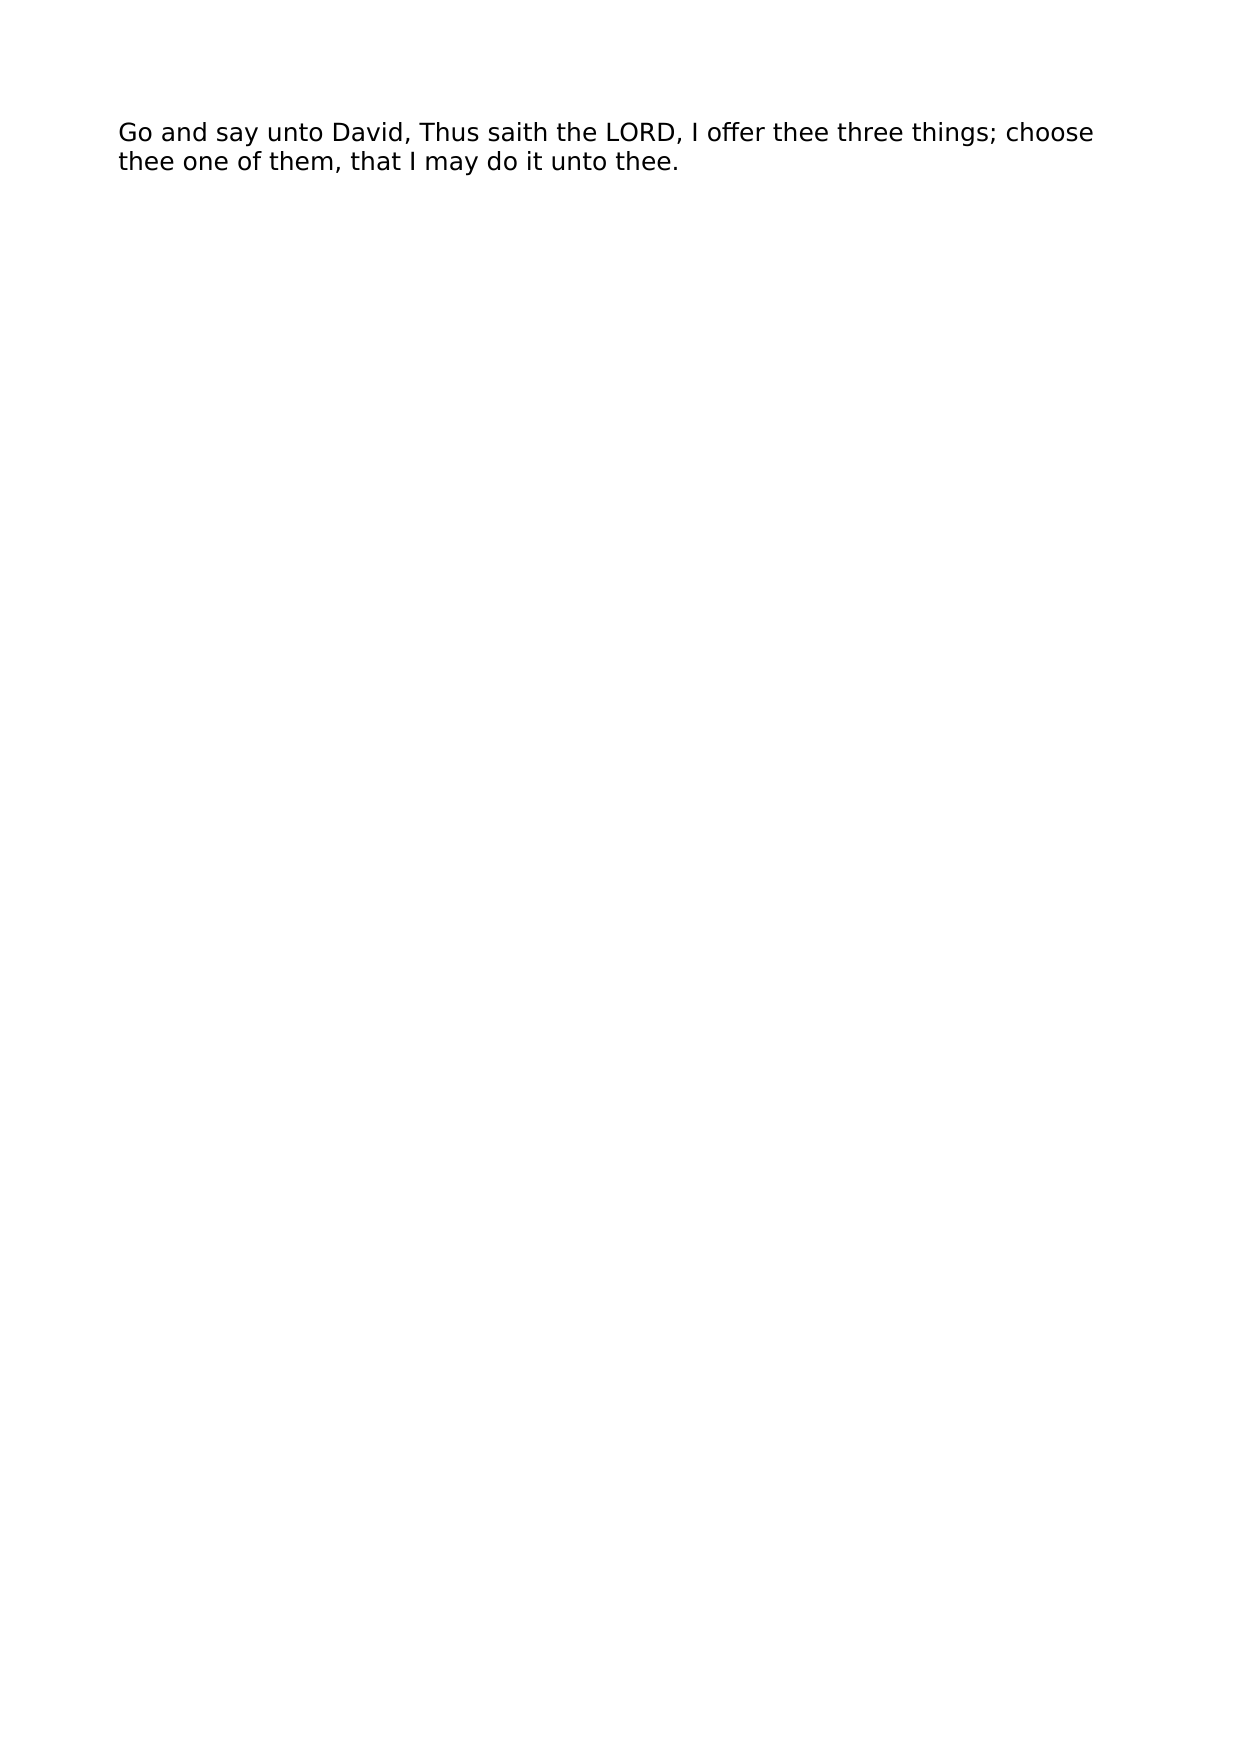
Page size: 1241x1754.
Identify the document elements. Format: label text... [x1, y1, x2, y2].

text Go and say unto David, Thus saith the LORD, I offer thee three things; choose thee one of them, that I may do it unto thee. [118, 118, 1122, 176]
